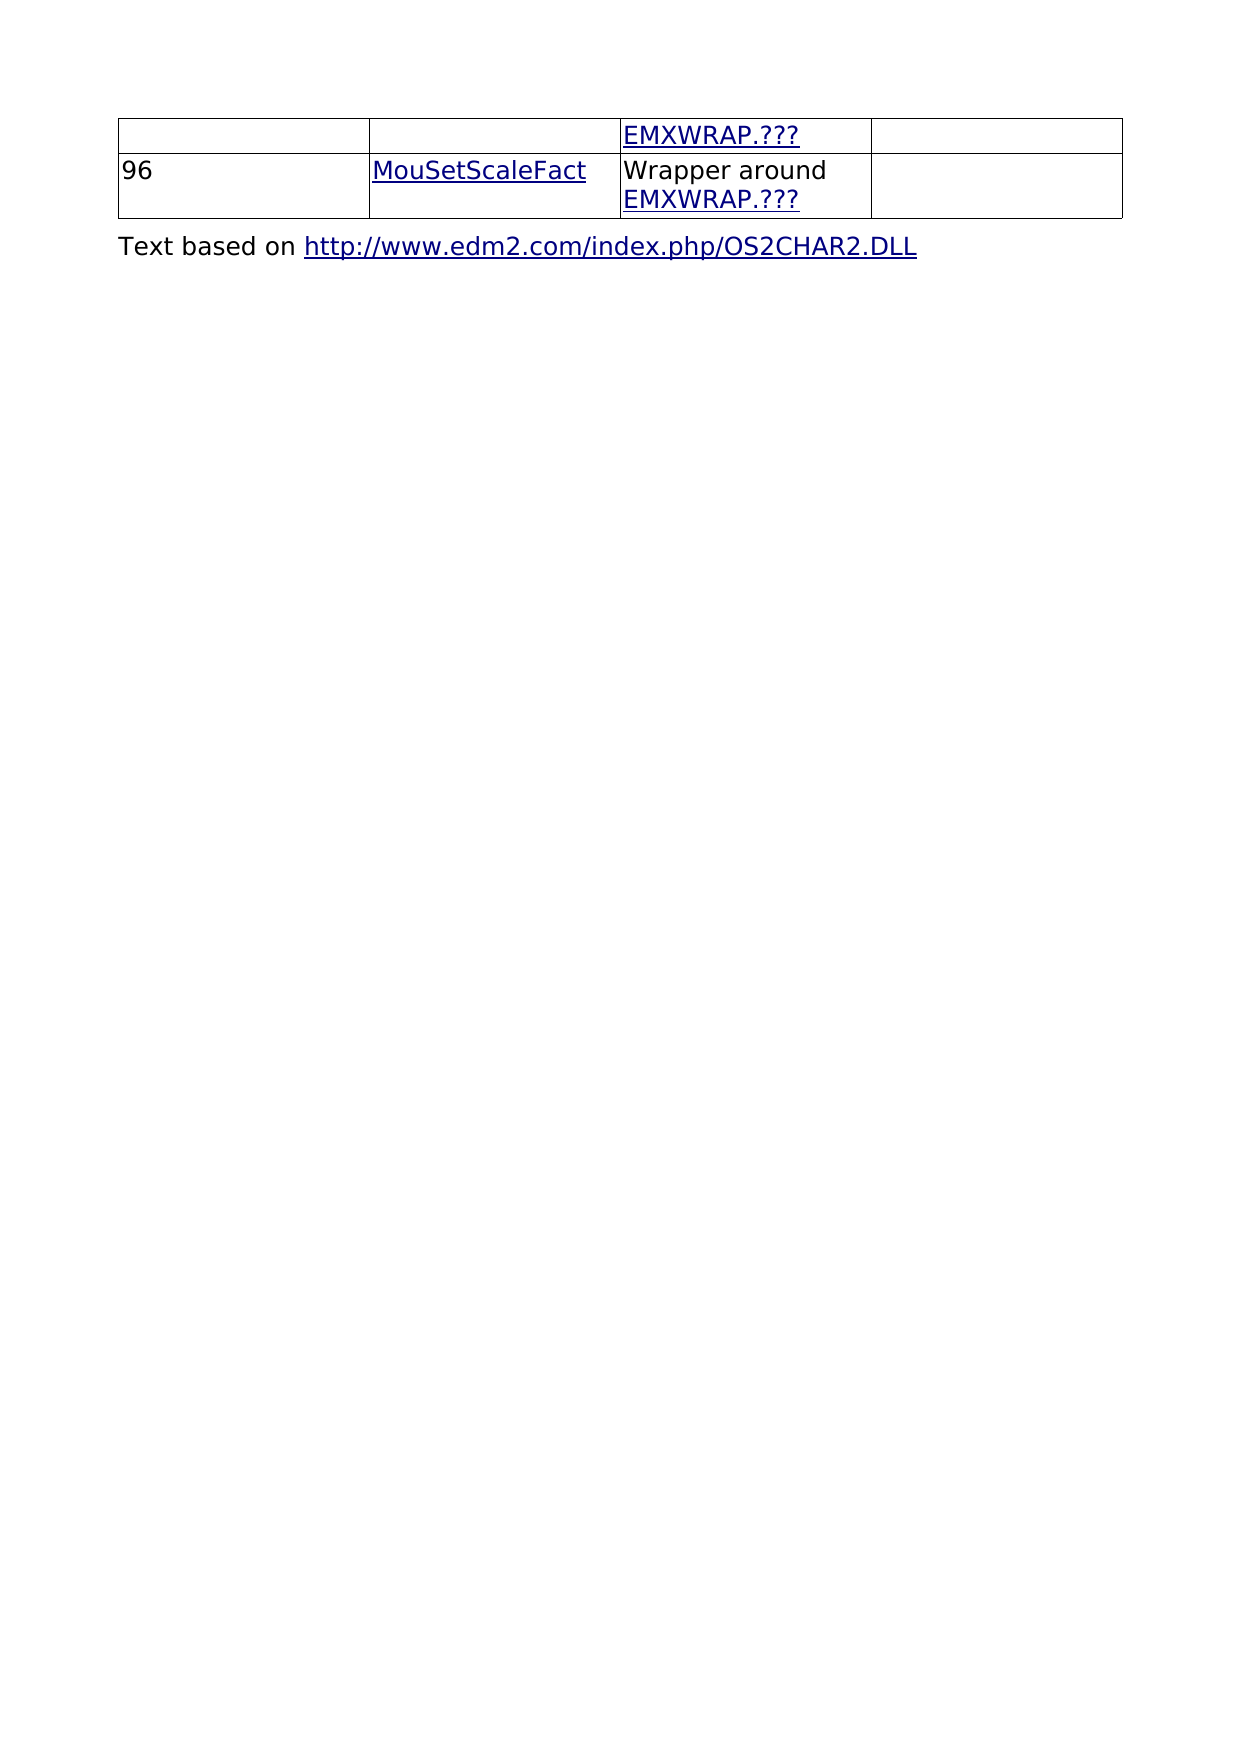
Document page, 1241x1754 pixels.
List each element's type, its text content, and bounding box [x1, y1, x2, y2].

table_cell Wrapper around EMXWRAP.??? [621, 154, 871, 217]
text Text based on http://www.edm2.com/index.php/OS2CHAR2.DLL [118, 232, 1122, 262]
table_cell [119, 119, 369, 153]
table_cell [872, 119, 1122, 153]
table_cell [872, 154, 1122, 217]
table_cell EMXWRAP.??? [621, 119, 871, 153]
table_cell 96 [119, 154, 369, 217]
table_cell [370, 119, 620, 153]
table_cell MouSetScaleFact [370, 154, 620, 217]
